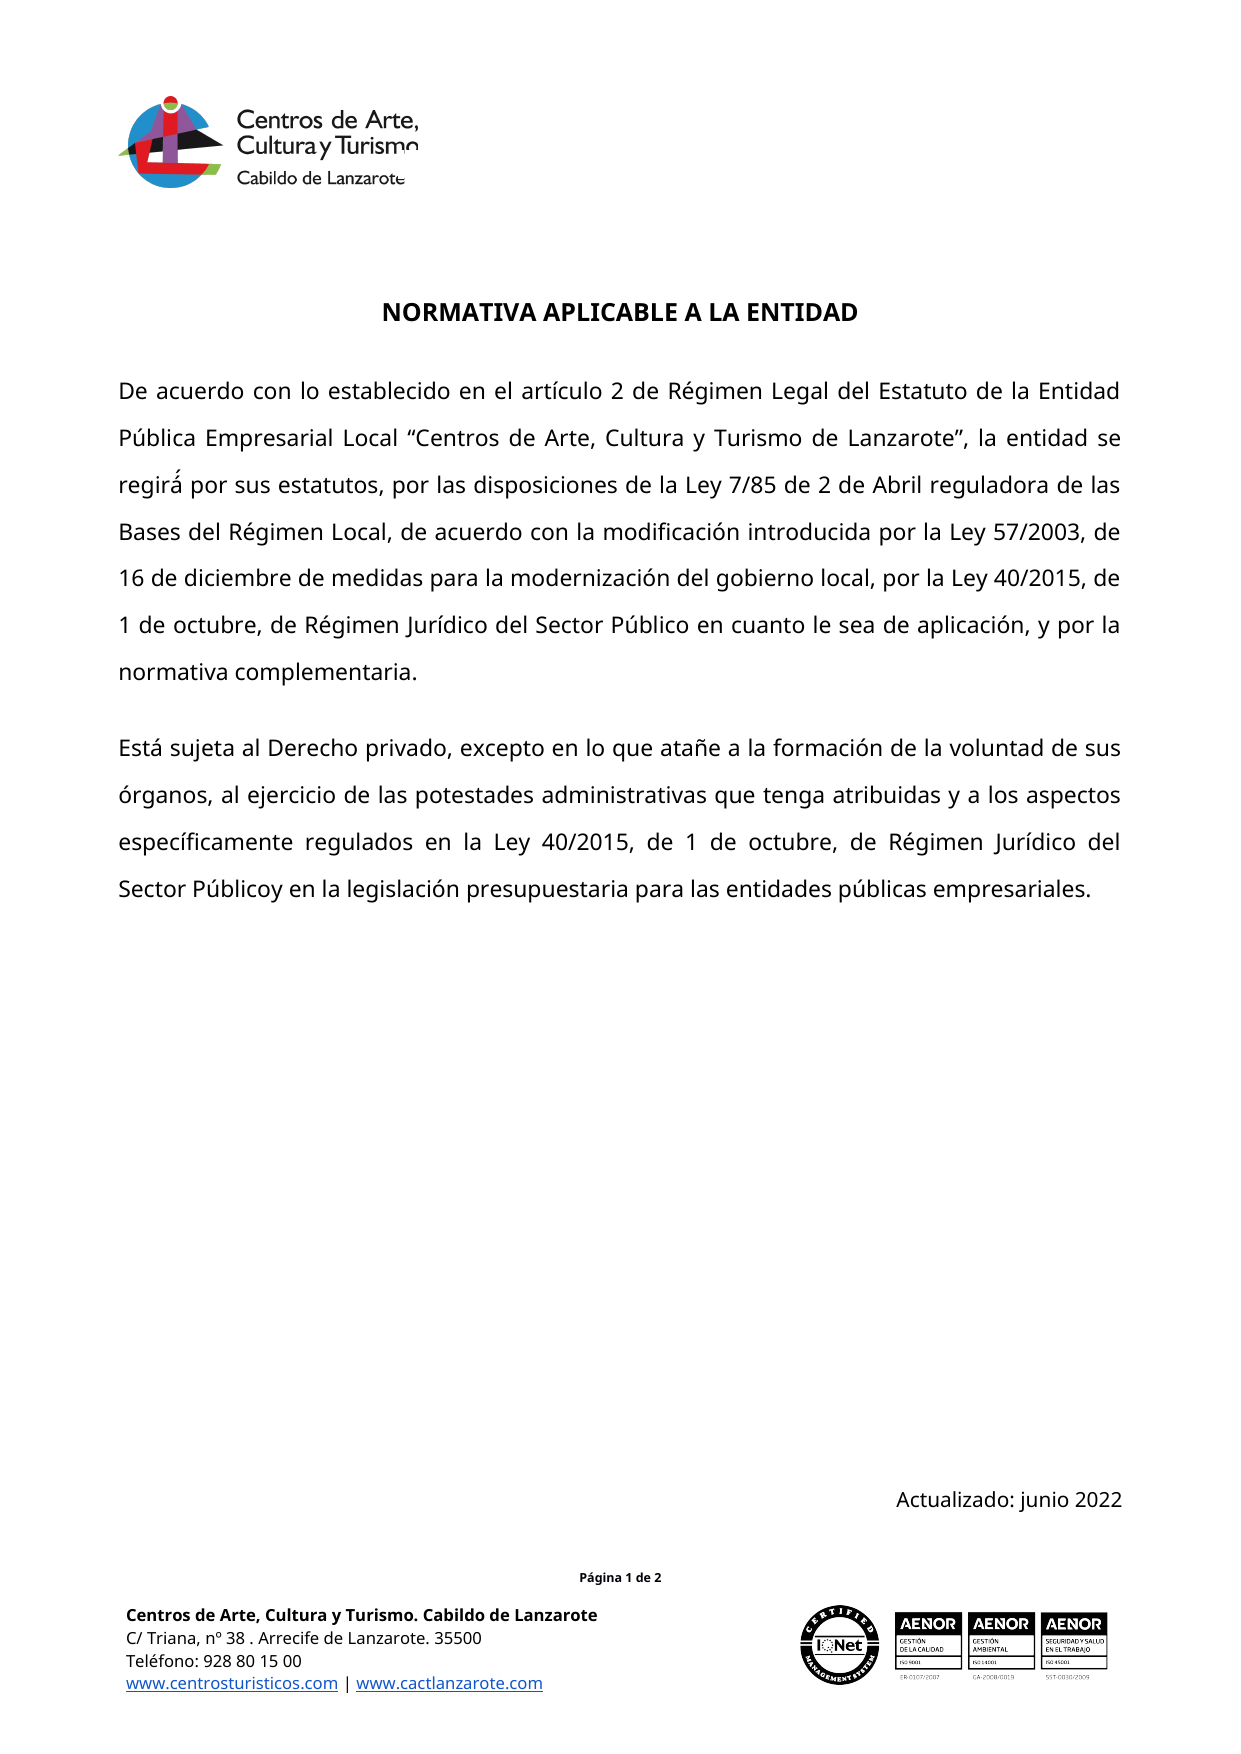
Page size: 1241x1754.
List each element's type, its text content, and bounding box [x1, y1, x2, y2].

text NORMATIVA APLICABLE A LA ENTIDAD [118, 294, 1122, 329]
picture [118, 96, 418, 188]
picture [800, 1605, 1108, 1685]
text Actualizado: junio 2022 [118, 1485, 1122, 1513]
text De acuerdo con lo establecido en el artículo 2 de Régimen Legal del Estatuto de la Entidad Pública Empresarial Local “Centros de Arte, Cultura y Turismo de Lanzarote”, la entidad se regirá́ por sus estatutos, por las disposiciones de la Ley 7/85 de 2 de Abril reguladora de las Bases del Régimen Local, de acuerdo con la modificación introducida por la Ley 57/2003, de 16 de diciembre de medidas para la modernización del gobierno local, por la Ley 40/2015, de 1 de octubre, de Régimen Jurídico del Sector Público en cuanto le sea de aplicación, y por la normativa complementaria. [118, 375, 1122, 687]
text Está sujeta al Derecho privado, excepto en lo que atañe a la formación de la voluntad de sus órganos, al ejercicio de las potestades administrativas que tenga atribuidas y a los aspectos específicamente regulados en la Ley 40/2015, de 1 de octubre, de Régimen Jurídico del Sector Públicoy en la legislación presupuestaria para las entidades públicas empresariales. [118, 732, 1122, 904]
